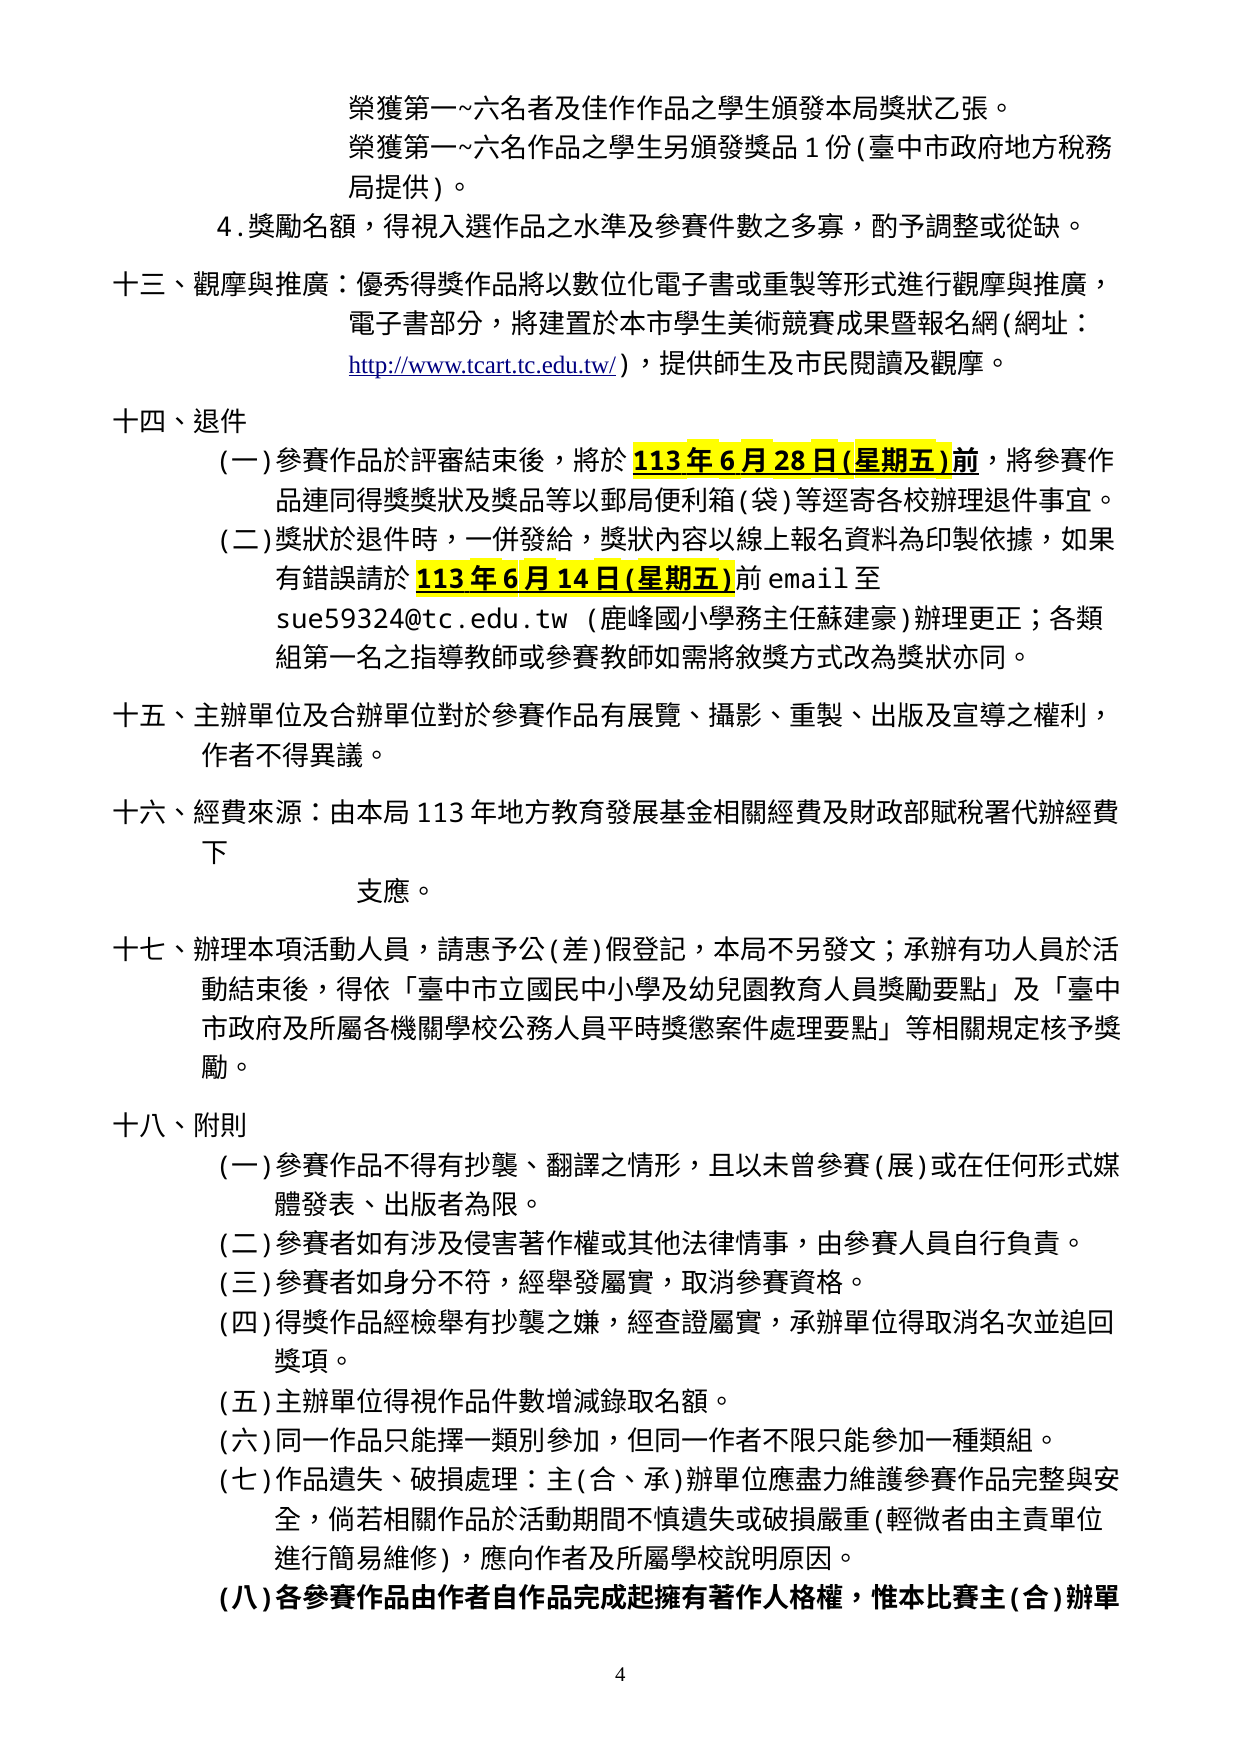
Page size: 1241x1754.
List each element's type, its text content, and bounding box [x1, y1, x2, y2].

text (一)參賽作品不得有抄襲、翻譯之情形，且以未曾參賽(展)或在任何形式媒體發表、出版者為限。 [215, 1143, 1128, 1222]
text (七)作品遺失、破損處理：主(合、承)辦單位應盡力維護參賽作品完整與安全，倘若相關作品於活動期間不慎遺失或破損嚴重(輕微者由主責單位進行簡易維修)，應向作者及所屬學校說明原因。 [215, 1458, 1128, 1576]
text (八)各參賽作品由作者自作品完成起擁有著作人格權，惟本比賽主(合)辦單 [215, 1576, 1128, 1616]
text 十四、退件 [112, 400, 1128, 439]
text 榮獲第一~六名者及佳作作品之學生頒發本局獎狀乙張。 [348, 87, 1128, 126]
text 支應。 [112, 870, 1128, 909]
text 榮獲第一~六名作品之學生另頒發獎品1份(臺中市政府地方稅務局提供)。 [348, 126, 1128, 205]
text 十三、觀摩與推廣：優秀得獎作品將以數位化電子書或重製等形式進行觀摩與推廣，電子書部分，將建置於本市學生美術競賽成果暨報名網(網址：http://www.tcart.tc.edu.tw/)，提供師生及市民閱讀及觀摩。 [112, 263, 1128, 381]
text 十七、辦理本項活動人員，請惠予公(差)假登記，本局不另發文；承辦有功人員於活動結束後，得依「臺中市立國民中小學及幼兒園教育人員獎勵要點」及「臺中市政府及所屬各機關學校公務人員平時獎懲案件處理要點」等相關規定核予獎勵。 [112, 928, 1128, 1085]
text (二)參賽者如有涉及侵害著作權或其他法律情事，由參賽人員自行負責。 [112, 1222, 1128, 1261]
text 十五、主辦單位及合辦單位對於參賽作品有展覽、攝影、重製、出版及宣導之權利，作者不得異議。 [112, 694, 1128, 773]
text 十八、附則 [112, 1104, 1128, 1143]
text 4.獎勵名額，得視入選作品之水準及參賽件數之多寡，酌予調整或從缺。 [216, 205, 1128, 244]
text (六)同一作品只能擇一類別參加，但同一作者不限只能參加一種類組。 [112, 1419, 1128, 1458]
text (四)得獎作品經檢舉有抄襲之嫌，經查證屬實，承辦單位得取消名次並追回獎項。 [215, 1301, 1128, 1379]
text (二)獎狀於退件時，一併發給，獎狀內容以線上報名資料為印製依據，如果有錯誤請於113年6月14日(星期五)前email至sue59324@tc.edu.tw (鹿峰國小學務主任蘇建豪)辦理更正；各類組第一名之指導教師或參賽教師如需將敘獎方式改為獎狀亦同。 [216, 518, 1128, 675]
text (三)參賽者如身分不符，經舉發屬實，取消參賽資格。 [112, 1261, 1128, 1301]
text 十六、經費來源：由本局113年地方教育發展基金相關經費及財政部賦稅署代辦經費下 [112, 791, 1128, 870]
text (五)主辦單位得視作品件數增減錄取名額。 [112, 1379, 1128, 1419]
text (一)參賽作品於評審結束後，將於113年6月28日(星期五)前，將參賽作品連同得獎獎狀及獎品等以郵局便利箱(袋)等逕寄各校辦理退件事宜。 [215, 439, 1128, 518]
